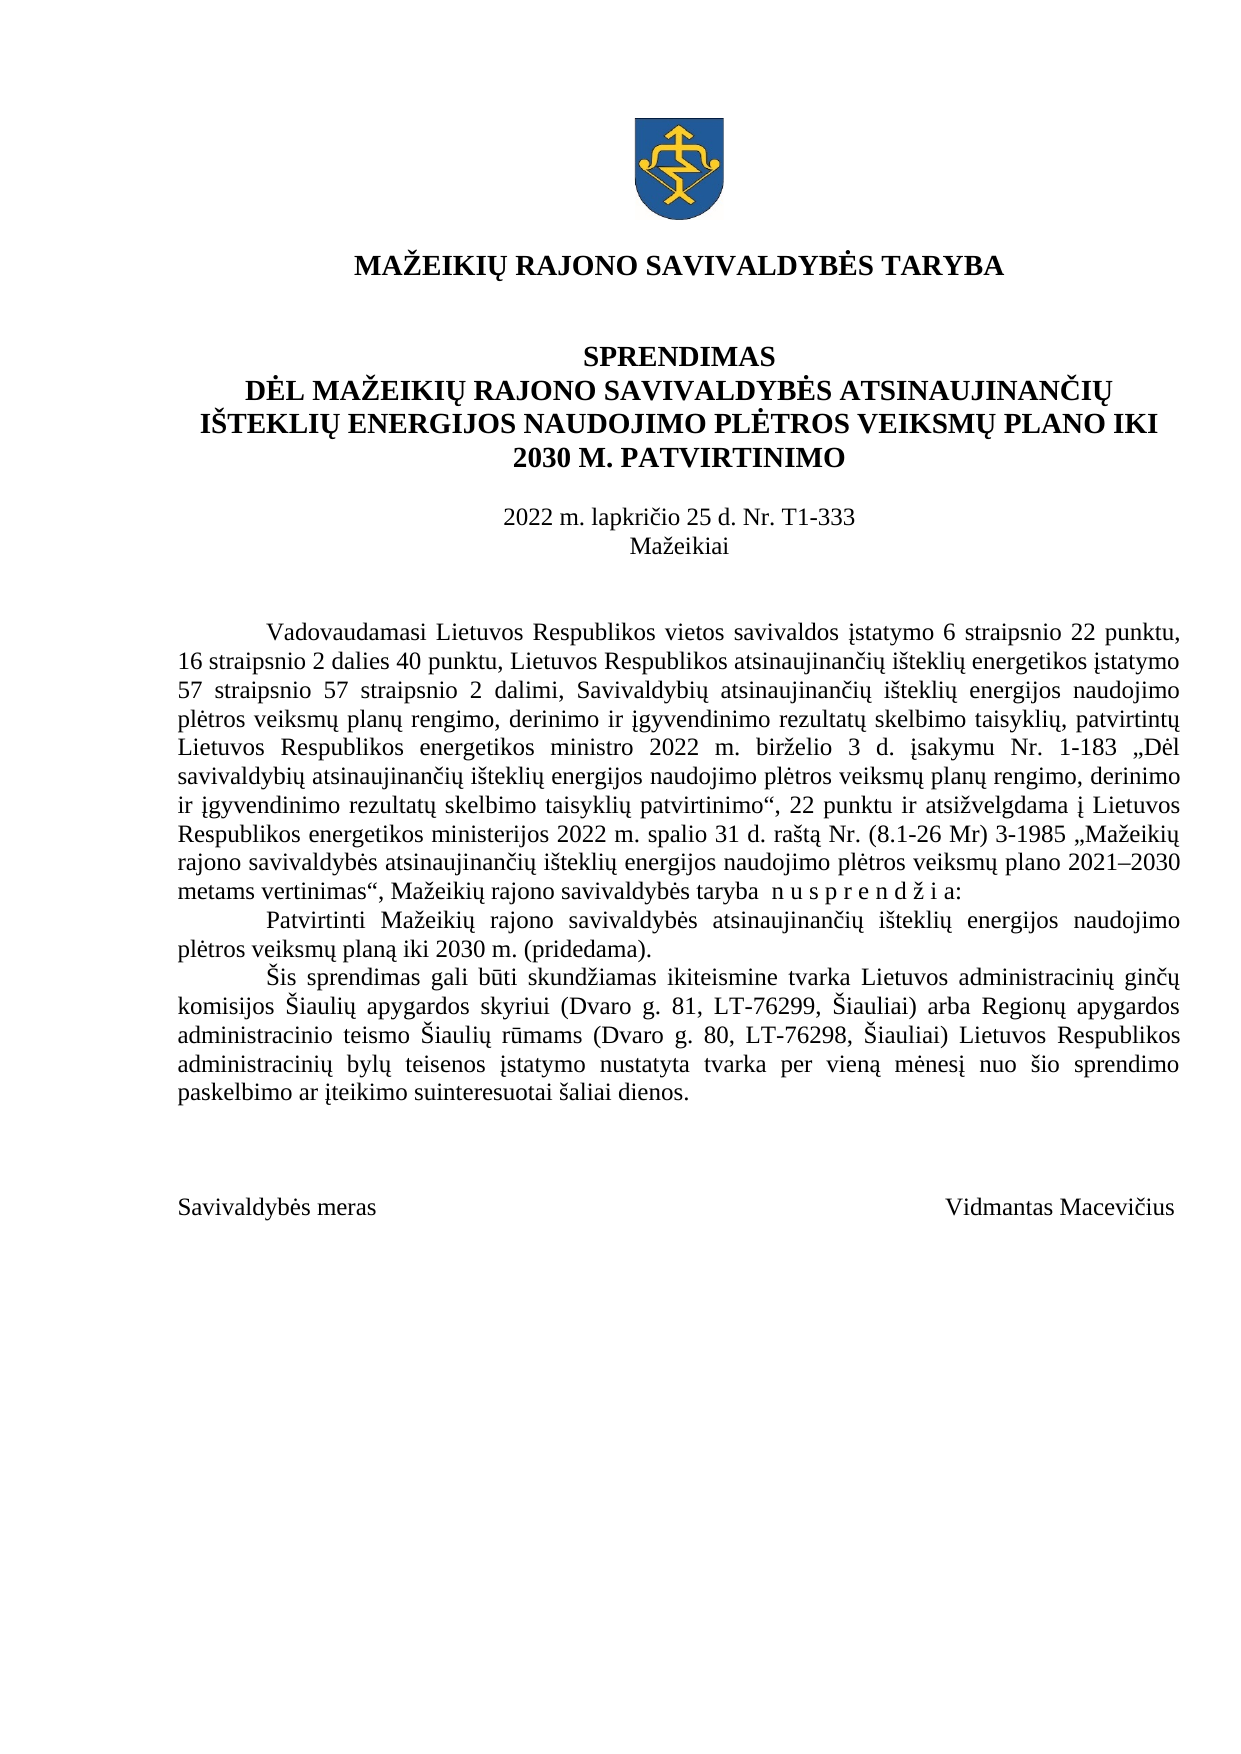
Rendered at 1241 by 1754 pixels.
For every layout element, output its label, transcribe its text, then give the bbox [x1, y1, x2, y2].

text Vadovaudamasi Lietuvos Respublikos vietos savivaldos įstatymo 6 straipsnio 22 punktu, 16 straipsnio 2 dalies 40 punktu, Lietuvos Respublikos atsinaujinančių išteklių energetikos įstatymo 57 straipsnio 57 straipsnio 2 dalimi, Savivaldybių atsinaujinančių išteklių energijos naudojimo plėtros veiksmų planų rengimo, derinimo ir įgyvendinimo rezultatų skelbimo taisyklių, patvirtintų Lietuvos Respublikos energetikos ministro 2022 m. birželio 3 d. įsakymu Nr. 1-183 „Dėl savivaldybių atsinaujinančių išteklių energijos naudojimo plėtros veiksmų planų rengimo, derinimo ir įgyvendinimo rezultatų skelbimo taisyklių patvirtinimo“, 22 punktu ir atsižvelgdama į Lietuvos Respublikos energetikos ministerijos 2022 m. spalio 31 d. raštą Nr. (8.1-26 Mr) 3-1985 „Mažeikių rajono savivaldybės atsinaujinančių išteklių energijos naudojimo plėtros veiksmų plano 2021–2030 metams vertinimas“, Mažeikių rajono savivaldybės taryba nusprendžia: [177, 617, 1181, 905]
text Savivaldybės meras Vidmantas Macevičius [177, 1192, 1181, 1221]
text 2022 m. lapkričio 25 d. Nr. T1-333 [177, 502, 1181, 531]
text Šis sprendimas gali būti skundžiamas ikiteismine tvarka Lietuvos administracinių ginčų komisijos Šiaulių apygardos skyriui (Dvaro g. 81, LT-76299, Šiauliai) arba Regionų apygardos administracinio teismo Šiaulių rūmams (Dvaro g. 80, LT-76298, Šiauliai) Lietuvos Respublikos administracinių bylų teisenos įstatymo nustatyta tvarka per vieną mėnesį nuo šio sprendimo paskelbimo ar įteikimo suinteresuotai šaliai dienos. [177, 962, 1181, 1106]
text Mažeikiai [177, 531, 1181, 560]
text Mažeikių rajono SAVIVALDYBĖS taryba [177, 248, 1181, 282]
text DĖL MAŽEIKIŲ RAJONO SAVIVALDYBĖS ATSINAUJINANČIŲ IŠTEKLIŲ ENERGIJOS NAUDOJIMO PLĖTROS VEIKSMŲ PLANO IKI 2030 M. PATVIRTINIMO [177, 373, 1181, 474]
text Patvirtinti Mažeikių rajono savivaldybės atsinaujinančių išteklių energijos naudojimo plėtros veiksmų planą iki 2030 m. (pridedama). [177, 905, 1181, 962]
subtitle SPRENDIMAS [177, 339, 1181, 373]
